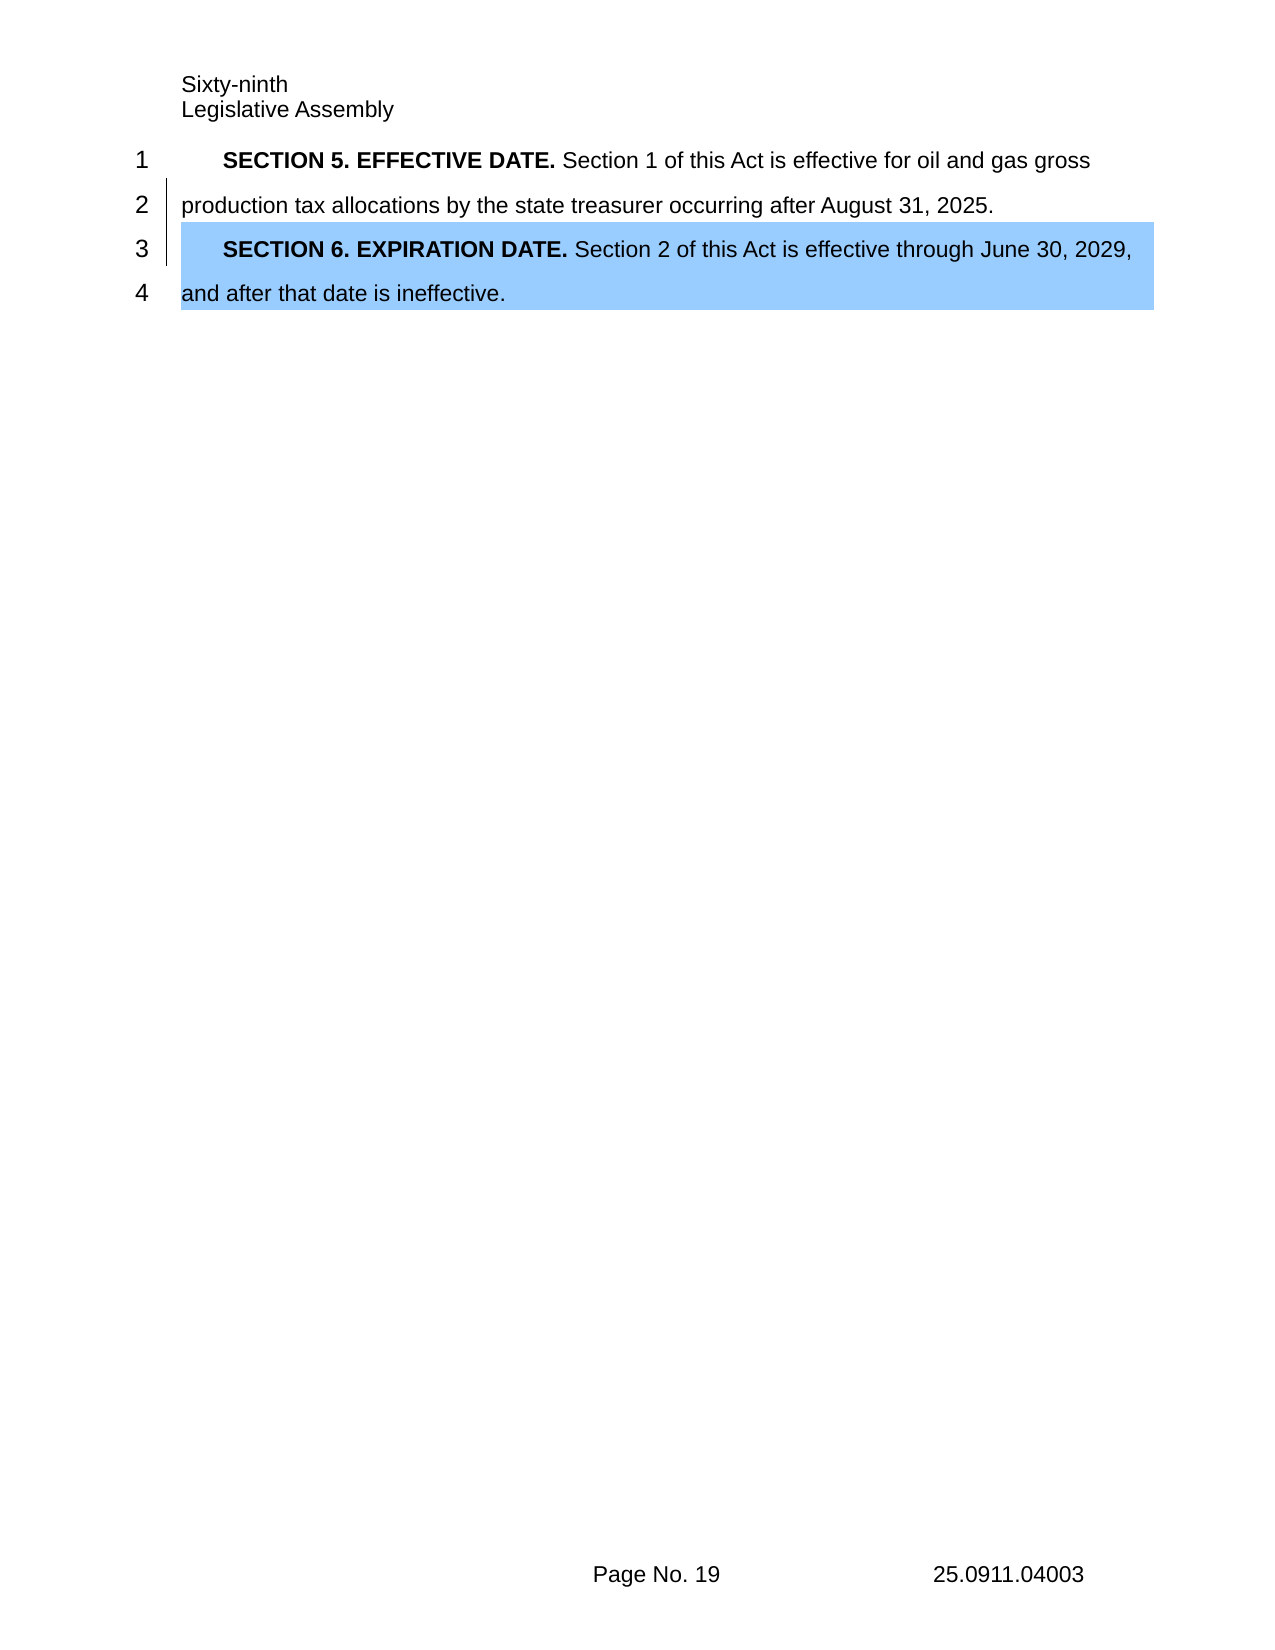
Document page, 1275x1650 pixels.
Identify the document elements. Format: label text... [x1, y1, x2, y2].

text SECTION 5. EFFECTIVE DATE. Section 1 of this Act is effective for oil and gas gross production tax allocations by the state treasurer occurring after August 31, 2025. [181, 133, 1154, 222]
text SECTION 6. EXPIRATION DATE. Section 2 of this Act is effective through June 30, 2029, and after that date is ineffective. [181, 222, 1154, 310]
